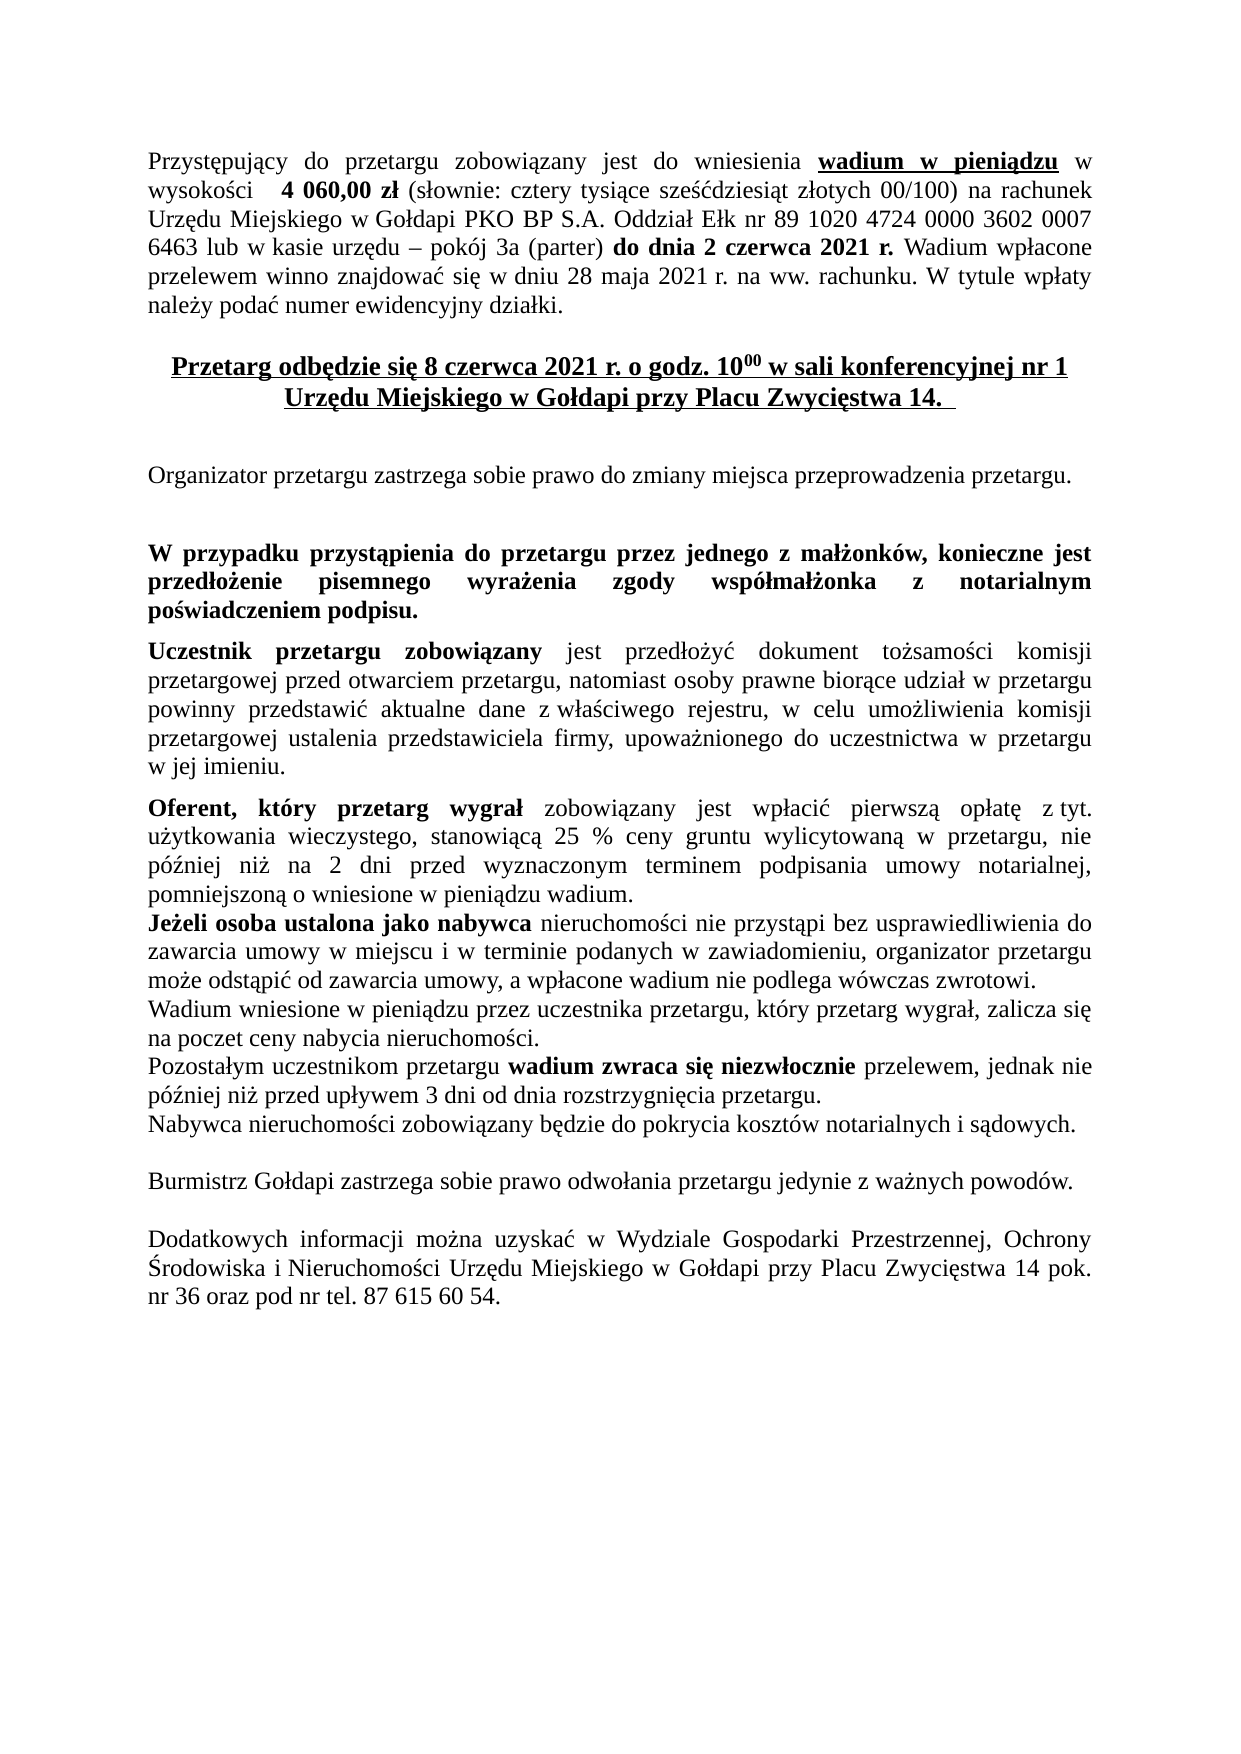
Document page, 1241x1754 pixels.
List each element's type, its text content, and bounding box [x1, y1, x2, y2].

text Burmistrz Gołdapi zastrzega sobie prawo odwołania przetargu jedynie z ważnych powodów. [148, 1166, 1092, 1195]
text W przypadku przystąpienia do przetargu przez jednego z małżonków, konieczne jest przedłożenie pisemnego wyrażenia zgody współmałżonka z notarialnym poświadczeniem podpisu. [148, 538, 1092, 624]
text Przetarg odbędzie się 8 czerwca 2021 r. o godz. 1000 w sali konferencyjnej nr 1 Urzędu Miejskiego w Gołdapi przy Placu Zwycięstwa 14. [147, 350, 1092, 412]
text Jeżeli osoba ustalona jako nabywca nieruchomości nie przystąpi bez usprawiedliwienia do zawarcia umowy w miejscu i w terminie podanych w zawiadomieniu, organizator przetargu może odstąpić od zawarcia umowy, a wpłacone wadium nie podlega wówczas zwrotowi. [148, 908, 1092, 994]
text Pozostałym uczestnikom przetargu wadium zwraca się niezwłocznie przelewem, jednak nie później niż przed upływem 3 dni od dnia rozstrzygnięcia przetargu. [148, 1051, 1092, 1109]
text Wadium wniesione w pieniądzu przez uczestnika przetargu, który przetarg wygrał, zalicza się na poczet ceny nabycia nieruchomości. [148, 994, 1092, 1051]
text Przystępujący do przetargu zobowiązany jest do wniesienia wadium w pieniądzu w wysokości 4 060,00 zł (słownie: cztery tysiące sześćdziesiąt złotych 00/100) na rachunek Urzędu Miejskiego w Gołdapi PKO BP S.A. Oddział Ełk nr 89 1020 4724 0000 3602 0007 6463 lub w kasie urzędu – pokój 3a (parter) do dnia 2 czerwca 2021 r. Wadium wpłacone przelewem winno znajdować się w dniu 28 maja 2021 r. na ww. rachunku. W tytule wpłaty należy podać numer ewidencyjny działki. [148, 146, 1092, 319]
text Organizator przetargu zastrzega sobie prawo do zmiany miejsca przeprowadzenia przetargu. [148, 461, 1095, 489]
text Oferent, który przetarg wygrał zobowiązany jest wpłacić pierwszą opłatę z tyt. użytkowania wieczystego, stanowiącą 25 % ceny gruntu wylicytowaną w przetargu, nie później niż na 2 dni przed wyznaczonym terminem podpisania umowy notarialnej, pomniejszoną o wniesione w pieniądzu wadium. [148, 793, 1092, 908]
text Nabywca nieruchomości zobowiązany będzie do pokrycia kosztów notarialnych i sądowych. [148, 1109, 1092, 1138]
text Uczestnik przetargu zobowiązany jest przedłożyć dokument tożsamości komisji przetargowej przed otwarciem przetargu, natomiast osoby prawne biorące udział w przetargu powinny przedstawić aktualne dane z właściwego rejestru, w celu umożliwienia komisji przetargowej ustalenia przedstawiciela firmy, upoważnionego do uczestnictwa w przetargu w jej imieniu. [148, 636, 1092, 780]
text Dodatkowych informacji można uzyskać w Wydziale Gospodarki Przestrzennej, Ochrony Środowiska i Nieruchomości Urzędu Miejskiego w Gołdapi przy Placu Zwycięstwa 14 pok. nr 36 oraz pod nr tel. 87 615 60 54. [148, 1224, 1092, 1310]
